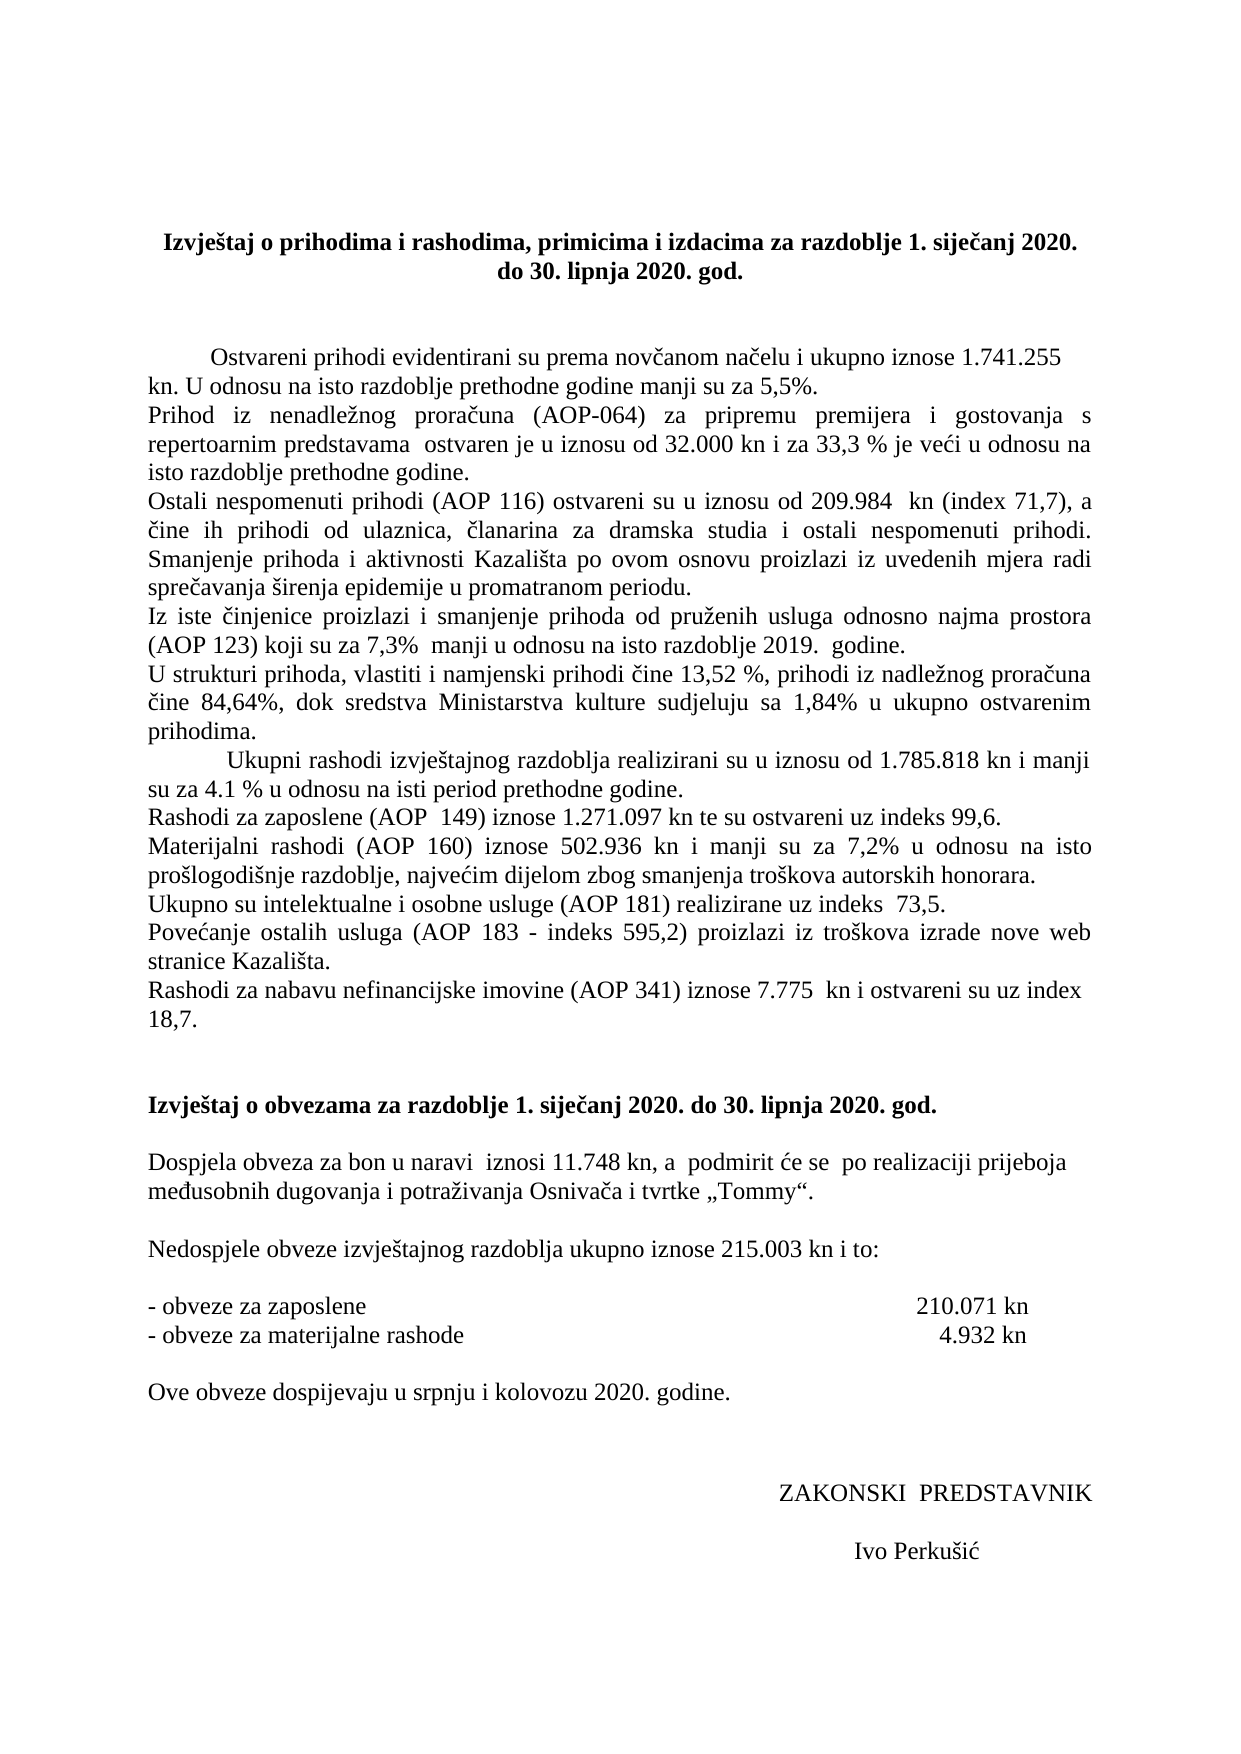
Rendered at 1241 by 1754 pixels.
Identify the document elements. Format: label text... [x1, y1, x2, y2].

text Izvještaj o obvezama za razdoblje 1. siječanj 2020. do 30. lipnja 2020. god. [148, 1090, 1093, 1119]
text Materijalni rashodi (AOP 160) iznose 502.936 kn i manji su za 7,2% u odnosu na isto prošlogodišnje razdoblje, najvećim dijelom zbog smanjenja troškova autorskih honorara. [148, 831, 1093, 889]
text Izvještaj o prihodima i rashodima, primicima i izdacima za razdoblje 1. siječanj 2020. do 30. lipnja 2020. god. [148, 227, 1093, 285]
text Iz iste činjenice proizlazi i smanjenje prihoda od pruženih usluga odnosno najma prostora (AOP 123) koji su za 7,3% manji u odnosu na isto razdoblje 2019. godine. [148, 601, 1093, 659]
text Ukupni rashodi izvještajnog razdoblja realizirani su u iznosu od 1.785.818 kn i manji su za 4.1 % u odnosu na isti period prethodne godine. [148, 745, 1093, 802]
text Nedospjele obveze izvještajnog razdoblja ukupno iznose 215.003 kn i to: [148, 1234, 1093, 1262]
text - obveze za zaposlene 210.071 kn [148, 1291, 1093, 1320]
text Rashodi za nabavu nefinancijske imovine (AOP 341) iznose 7.775 kn i ostvareni su uz index 18,7. [148, 975, 1093, 1032]
text Rashodi za zaposlene (AOP 149) iznose 1.271.097 kn te su ostvareni uz indeks 99,6. [148, 802, 1093, 831]
text Ivo Perkušić [148, 1536, 1093, 1565]
text U strukturi prihoda, vlastiti i namjenski prihodi čine 13,52 %, prihodi iz nadležnog proračuna čine 84,64%, dok sredstva Ministarstva kulture sudjeluju sa 1,84% u ukupno ostvarenim prihodima. [148, 659, 1093, 745]
text Dospjela obveza za bon u naravi iznosi 11.748 kn, a podmirit će se po realizaciji prijeboja međusobnih dugovanja i potraživanja Osnivača i tvrtke „Tommy“. [148, 1147, 1093, 1205]
text Ukupno su intelektualne i osobne usluge (AOP 181) realizirane uz indeks 73,5. [148, 889, 1093, 917]
text Ostali nespomenuti prihodi (AOP 116) ostvareni su u iznosu od 209.984 kn (index 71,7), a čine ih prihodi od ulaznica, članarina za dramska studia i ostali nespomenuti prihodi. Smanjenje prihoda i aktivnosti Kazališta po ovom osnovu proizlazi iz uvedenih mjera radi sprečavanja širenja epidemije u promatranom periodu. [148, 486, 1093, 601]
text - obveze za materijalne rashode 4.932 kn [148, 1320, 1093, 1349]
text ZAKONSKI PREDSTAVNIK [148, 1478, 1093, 1507]
text Ove obveze dospijevaju u srpnju i kolovozu 2020. godine. [148, 1377, 1093, 1406]
text Povećanje ostalih usluga (AOP 183 - indeks 595,2) proizlazi iz troškova izrade nove web stranice Kazališta. [148, 917, 1093, 975]
text Prihod iz nenadležnog proračuna (AOP-064) za pripremu premijera i gostovanja s repertoarnim predstavama ostvaren je u iznosu od 32.000 kn i za 33,3 % je veći u odnosu na isto razdoblje prethodne godine. [148, 400, 1093, 486]
text Ostvareni prihodi evidentirani su prema novčanom načelu i ukupno iznose 1.741.255 kn. U odnosu na isto razdoblje prethodne godine manji su za 5,5%. [148, 342, 1093, 400]
